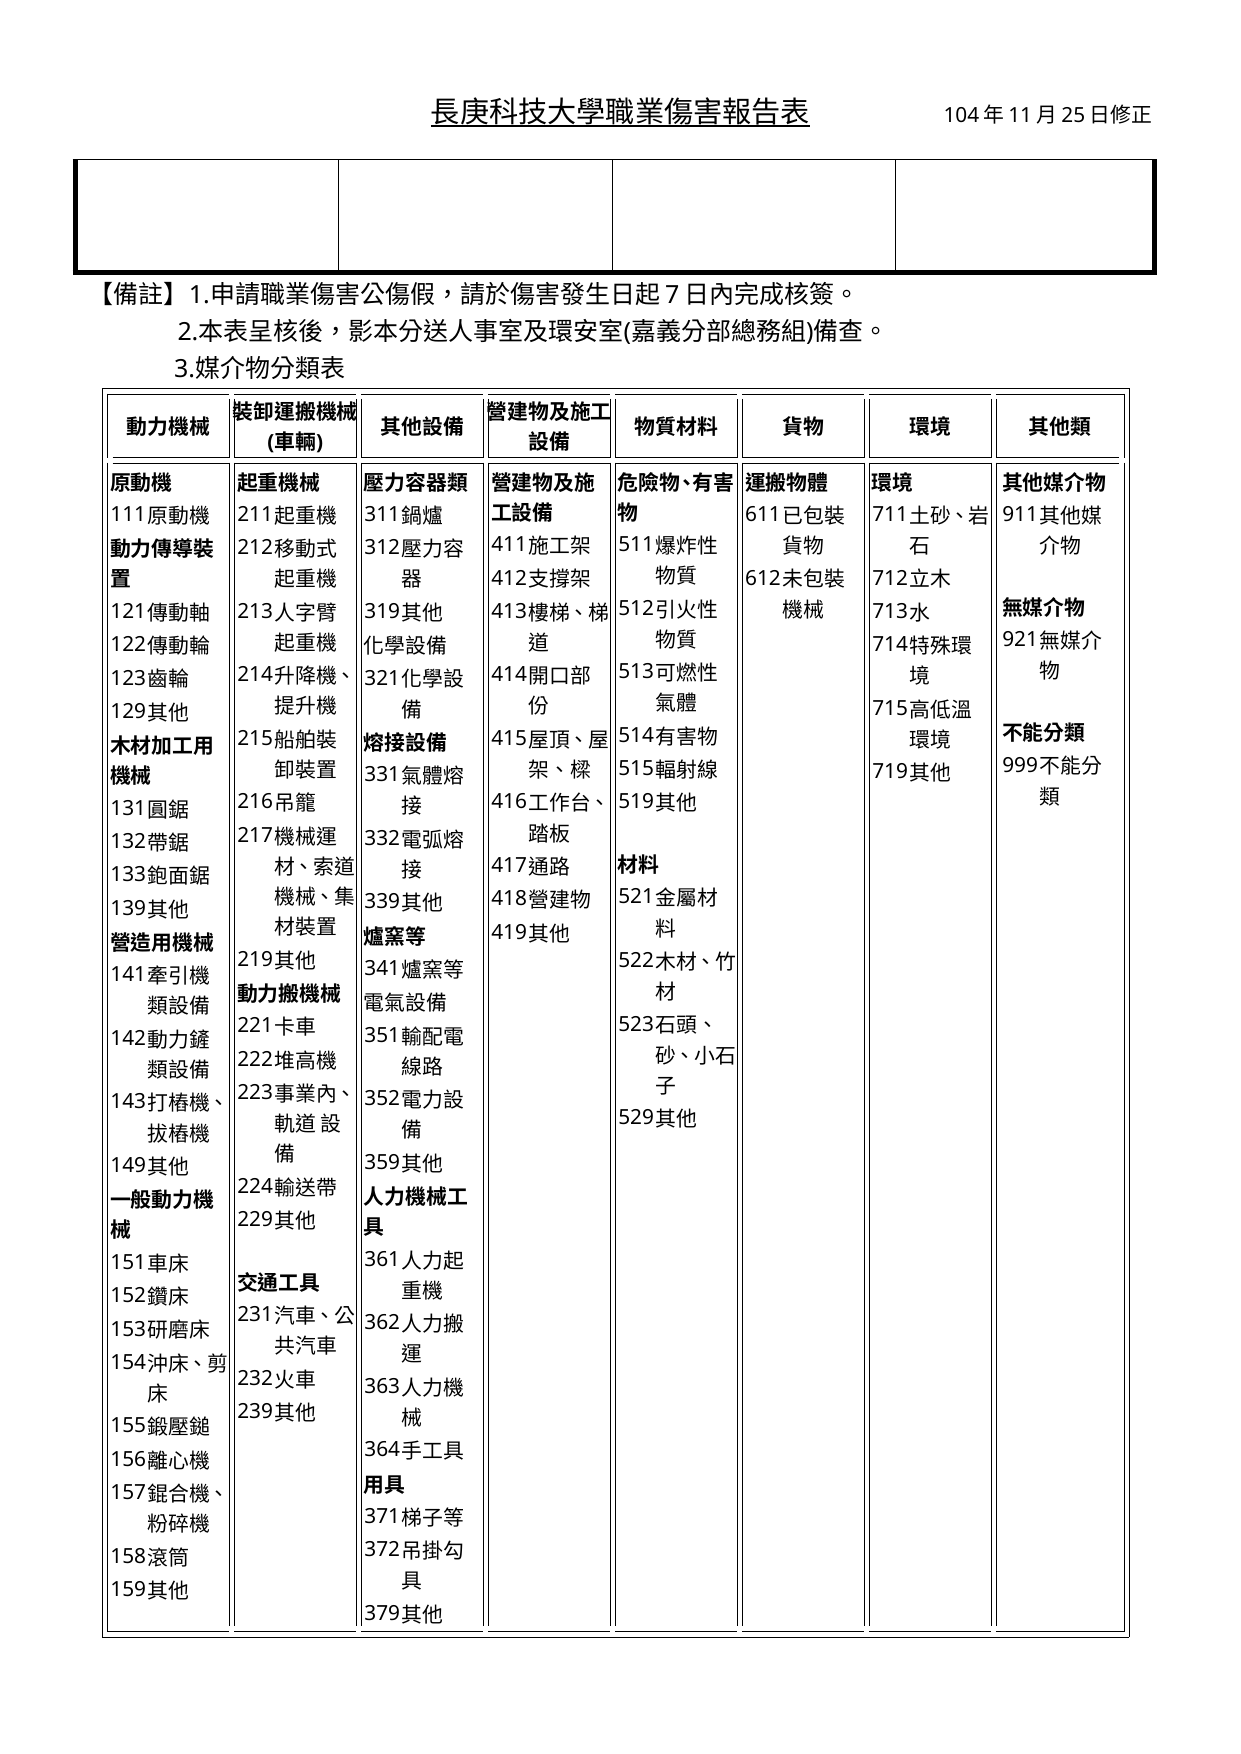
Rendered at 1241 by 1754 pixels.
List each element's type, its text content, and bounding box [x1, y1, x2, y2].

table_header 環境 [866, 389, 993, 457]
table_cell 爐窯等 [362, 918, 482, 952]
table_cell 錕合機、粉碎機 [147, 1476, 228, 1539]
table_cell 船舶裝卸裝置 [274, 721, 355, 785]
table_cell 熔接設備 [362, 725, 482, 758]
table_header 環境 [870, 464, 989, 497]
table_cell 其他媒介物 [1039, 498, 1120, 589]
table_header 物質材料 [613, 389, 739, 457]
table_cell 人力機械工具 [362, 1179, 482, 1242]
table_cell 原動機 [147, 498, 228, 531]
table_cell 不能分類 [1039, 748, 1120, 812]
table_cell 911 [1000, 498, 1039, 589]
table_cell 爆炸性物質 [655, 528, 736, 591]
table_cell 其他 [401, 1145, 482, 1179]
table_cell 火車 [274, 1361, 355, 1395]
table_cell 713 [870, 594, 909, 628]
table_cell 車床 [147, 1245, 228, 1279]
table_cell 511 [616, 528, 655, 591]
table_cell 141 [108, 958, 147, 1021]
table_cell 已包裝 貨物 [782, 498, 863, 561]
table_cell 719 [870, 755, 909, 788]
table_cell 特殊環境 [909, 628, 989, 691]
table_cell 離心機 [147, 1442, 228, 1476]
table_cell 鍋爐 [401, 498, 482, 531]
table_cell 522 [616, 944, 655, 1007]
table_cell 材料 [616, 847, 736, 880]
table_cell 通路 [528, 849, 609, 882]
table_cell 木材加工用機械 [108, 728, 228, 791]
table_cell 364 [362, 1433, 401, 1466]
table_cell 152 [108, 1279, 147, 1312]
table_cell 傳動軸 [147, 594, 228, 628]
table_cell 222 [235, 1042, 274, 1076]
table_cell 輸送帶 [274, 1169, 355, 1203]
table_cell 其他 [655, 785, 736, 847]
table_cell 其他 [147, 1149, 228, 1182]
table_cell 311 [362, 498, 401, 531]
table_cell 其他 [401, 885, 482, 918]
table_cell 512 [616, 591, 655, 655]
table_cell 牽引機類設備 [147, 958, 228, 1021]
table_cell 416 [489, 785, 528, 848]
table_cell 711 [870, 498, 909, 561]
table_header 營建物及施工設備 [485, 389, 612, 457]
table_cell 413 [489, 594, 528, 658]
table_cell 149 [108, 1149, 147, 1182]
table_cell 351 [362, 1018, 401, 1082]
table_cell 人字臂起重機 [274, 594, 355, 658]
table_cell 219 [235, 942, 274, 976]
table_cell [103, 389, 1128, 1637]
table_cell 引火性物質 [655, 591, 736, 655]
table_cell 用具 [362, 1466, 482, 1499]
table_cell 321 [362, 661, 401, 724]
table_cell [613, 457, 739, 1631]
table_cell 515 [616, 752, 655, 785]
table_cell 卡車 [274, 1009, 355, 1042]
table_cell 機械運材、索道機械、集材裝置 [274, 818, 355, 942]
table_cell 無媒介物 [1000, 590, 1120, 623]
table_header 運搬物體 [743, 464, 863, 497]
table_header 其他設備 [359, 389, 485, 457]
table_cell 沖床、剪床 [147, 1345, 228, 1409]
table_cell 堆高機 [274, 1042, 355, 1076]
table_cell 營造用機械 [108, 925, 228, 958]
table_cell [993, 457, 1127, 1631]
table_cell 金屬材料 [655, 880, 736, 944]
table_cell 121 [108, 594, 147, 628]
table_header 營建物及施工設備 [489, 464, 609, 528]
table_cell 電力設備 [401, 1082, 482, 1145]
table_cell 打樁機、拔樁機 [147, 1085, 228, 1148]
table_cell 611 [743, 498, 782, 561]
table_cell 612 [743, 561, 782, 624]
table_cell 712 [870, 561, 909, 594]
table_cell 239 [235, 1395, 274, 1428]
table_cell 輻射線 [655, 752, 736, 785]
table_cell 其他 [909, 755, 989, 788]
table_cell 211 [235, 498, 274, 531]
table_cell [105, 457, 231, 1631]
table_cell 水 [909, 594, 989, 628]
table_cell 其他 [655, 1101, 736, 1134]
table_cell 其他 [274, 1395, 355, 1428]
table_header 危險物、有害物 [616, 464, 736, 528]
table_cell 石頭、砂、小石子 [655, 1007, 736, 1101]
table_cell 419 [489, 915, 528, 948]
table_cell 999 [1000, 748, 1039, 812]
table_cell 人力機械 [401, 1369, 482, 1433]
table_cell 人力起重機 [401, 1242, 482, 1306]
table_cell 417 [489, 849, 528, 882]
table_cell 319 [362, 594, 401, 628]
table_cell 156 [108, 1442, 147, 1476]
table_cell [78, 160, 338, 269]
table_cell 齒輪 [147, 661, 228, 694]
table_cell 216 [235, 785, 274, 818]
table_header [1128, 347, 1137, 387]
table_cell 352 [362, 1082, 401, 1145]
table_cell 未包裝 機械 [782, 561, 863, 624]
table_cell 樓梯、梯道 [528, 594, 609, 658]
table_cell 其他 [401, 1596, 482, 1630]
table_cell 379 [362, 1596, 401, 1630]
table_cell 415 [489, 721, 528, 785]
table_cell 壓力容器 [401, 531, 482, 594]
table_cell 施工架 [528, 528, 609, 561]
table_header 貨物 [739, 389, 866, 457]
table_cell 221 [235, 1009, 274, 1042]
table_cell 動力搬機械 [235, 976, 355, 1009]
table_cell 交通工具 [235, 1265, 355, 1298]
table_cell 213 [235, 594, 274, 658]
table_cell 電氣設備 [362, 985, 482, 1018]
table_cell 132 [108, 825, 147, 858]
table_cell [739, 457, 866, 1631]
table_cell 362 [362, 1306, 401, 1369]
table_cell 輸配電線路 [401, 1018, 482, 1082]
text 【備註】1.申請職業傷害公傷假，請於傷害發生日起7日內完成核簽。 [89, 275, 1152, 311]
table_cell 341 [362, 952, 401, 985]
table_cell 151 [108, 1245, 147, 1279]
table_cell 一般動力機械 [108, 1182, 228, 1245]
table_cell 化學設備 [362, 628, 482, 661]
table_cell 移動式起重機 [274, 531, 355, 594]
table_cell 414 [489, 658, 528, 721]
text 2.本表呈核後，影本分送人事室及環安室(嘉義分部總務組)備查。 [177, 311, 1152, 347]
table_cell 梯子等 [401, 1500, 482, 1533]
table_cell 事業內、軌道 設備 [274, 1076, 355, 1169]
table_header 原動機 [108, 464, 228, 497]
table_cell 111 [108, 498, 147, 531]
table_cell [359, 457, 485, 1631]
table_cell 155 [108, 1409, 147, 1442]
table_cell 215 [235, 721, 274, 785]
table_cell 化學設備 [401, 661, 482, 724]
table_cell 木材、竹材 [655, 944, 736, 1007]
table_cell 其他 [274, 1203, 355, 1264]
table_cell 363 [362, 1369, 401, 1433]
table_cell 滾筒 [147, 1539, 228, 1572]
table_cell 232 [235, 1361, 274, 1395]
table_cell 122 [108, 628, 147, 661]
table_cell 手工具 [401, 1433, 482, 1466]
table_cell 其他 [528, 915, 609, 948]
table_cell 土砂、岩石 [909, 498, 989, 561]
table_cell 212 [235, 531, 274, 594]
table_cell 研磨床 [147, 1312, 228, 1345]
table_cell 312 [362, 531, 401, 594]
table_header 裝卸運搬機械(車輛) [231, 389, 358, 457]
table_cell 爐窯等 [401, 952, 482, 985]
table_cell [866, 457, 993, 1631]
table_cell 電弧熔接 [401, 821, 482, 885]
table_cell 不能分類 [1000, 715, 1120, 748]
table_cell 支撐架 [528, 561, 609, 594]
table_cell 帶鋸 [147, 825, 228, 858]
table_cell 361 [362, 1242, 401, 1306]
table_cell 屋頂、屋架、樑 [528, 721, 609, 785]
table_cell [339, 160, 612, 269]
table_header 起重機械 [235, 464, 355, 497]
table_cell 514 [616, 718, 655, 752]
table_cell 159 [108, 1573, 147, 1606]
table_cell 513 [616, 655, 655, 718]
table_header 動力機械 [105, 389, 231, 457]
table_header 3.媒介物分類表 [103, 347, 1128, 387]
table_cell 158 [108, 1539, 147, 1572]
table_cell 131 [108, 791, 147, 824]
table_cell 331 [362, 758, 401, 821]
table_header 其他類 [993, 389, 1127, 457]
table_cell 142 [108, 1021, 147, 1085]
table_cell 可燃性氣體 [655, 655, 736, 718]
table_cell 129 [108, 694, 147, 728]
table_cell 418 [489, 882, 528, 915]
table_cell 吊籠 [274, 785, 355, 818]
table_header 其他媒介物 [1000, 464, 1120, 497]
table_cell [896, 160, 1152, 269]
table_cell 921 [1000, 623, 1039, 715]
table_cell 汽車、公共汽車 [274, 1298, 355, 1361]
table_cell 339 [362, 885, 401, 918]
table_cell 氣體熔接 [401, 758, 482, 821]
table_cell 519 [616, 785, 655, 847]
table_cell 332 [362, 821, 401, 885]
table_cell 工作台、踏板 [528, 785, 609, 848]
table_cell 圓鋸 [147, 791, 228, 824]
table_cell 升降機、提升機 [274, 658, 355, 721]
table_cell 529 [616, 1101, 655, 1134]
table_cell 其他 [147, 1573, 228, 1606]
table_cell 224 [235, 1169, 274, 1203]
table_cell [1132, 387, 1137, 1638]
table_cell 223 [235, 1076, 274, 1169]
table_cell 鑽床 [147, 1279, 228, 1312]
table_cell 123 [108, 661, 147, 694]
table_cell 鍛壓鎚 [147, 1409, 228, 1442]
table_cell 有害物 [655, 718, 736, 752]
table_cell 231 [235, 1298, 274, 1361]
table_cell 鉋面鋸 [147, 858, 228, 891]
table_cell 139 [108, 891, 147, 924]
table_header 壓力容器類 [362, 464, 482, 497]
table_cell 371 [362, 1500, 401, 1533]
table_cell 411 [489, 528, 528, 561]
table_cell 523 [616, 1007, 655, 1101]
table_cell [231, 457, 358, 1631]
table_cell 營建物 [528, 882, 609, 915]
table_cell 372 [362, 1533, 401, 1596]
table_cell 起重機 [274, 498, 355, 531]
table_cell 229 [235, 1203, 274, 1264]
table_cell 動力鏟類設備 [147, 1021, 228, 1085]
table_cell 157 [108, 1476, 147, 1539]
table_cell 無媒介物 [1039, 623, 1120, 715]
table_cell 其他 [274, 942, 355, 976]
table_cell 214 [235, 658, 274, 721]
table_cell 人力搬運 [401, 1306, 482, 1369]
table_cell 其他 [147, 694, 228, 728]
table_cell 412 [489, 561, 528, 594]
table_cell 吊掛勾具 [401, 1533, 482, 1596]
table_cell [613, 160, 895, 269]
table_cell 高低溫環境 [909, 691, 989, 755]
table_cell 其他 [401, 594, 482, 628]
table_cell 133 [108, 858, 147, 891]
table_cell 521 [616, 880, 655, 944]
table_cell 359 [362, 1145, 401, 1179]
table_cell [485, 457, 612, 1631]
table_cell 715 [870, 691, 909, 755]
table_cell 立木 [909, 561, 989, 594]
table_cell 其他 [147, 891, 228, 924]
table_cell 714 [870, 628, 909, 691]
table_cell 154 [108, 1345, 147, 1409]
table_cell 143 [108, 1085, 147, 1148]
table_cell 217 [235, 818, 274, 942]
table_cell 動力傳導裝置 [108, 531, 228, 594]
table_cell 153 [108, 1312, 147, 1345]
table_cell 開口部份 [528, 658, 609, 721]
table_cell 傳動輪 [147, 628, 228, 661]
